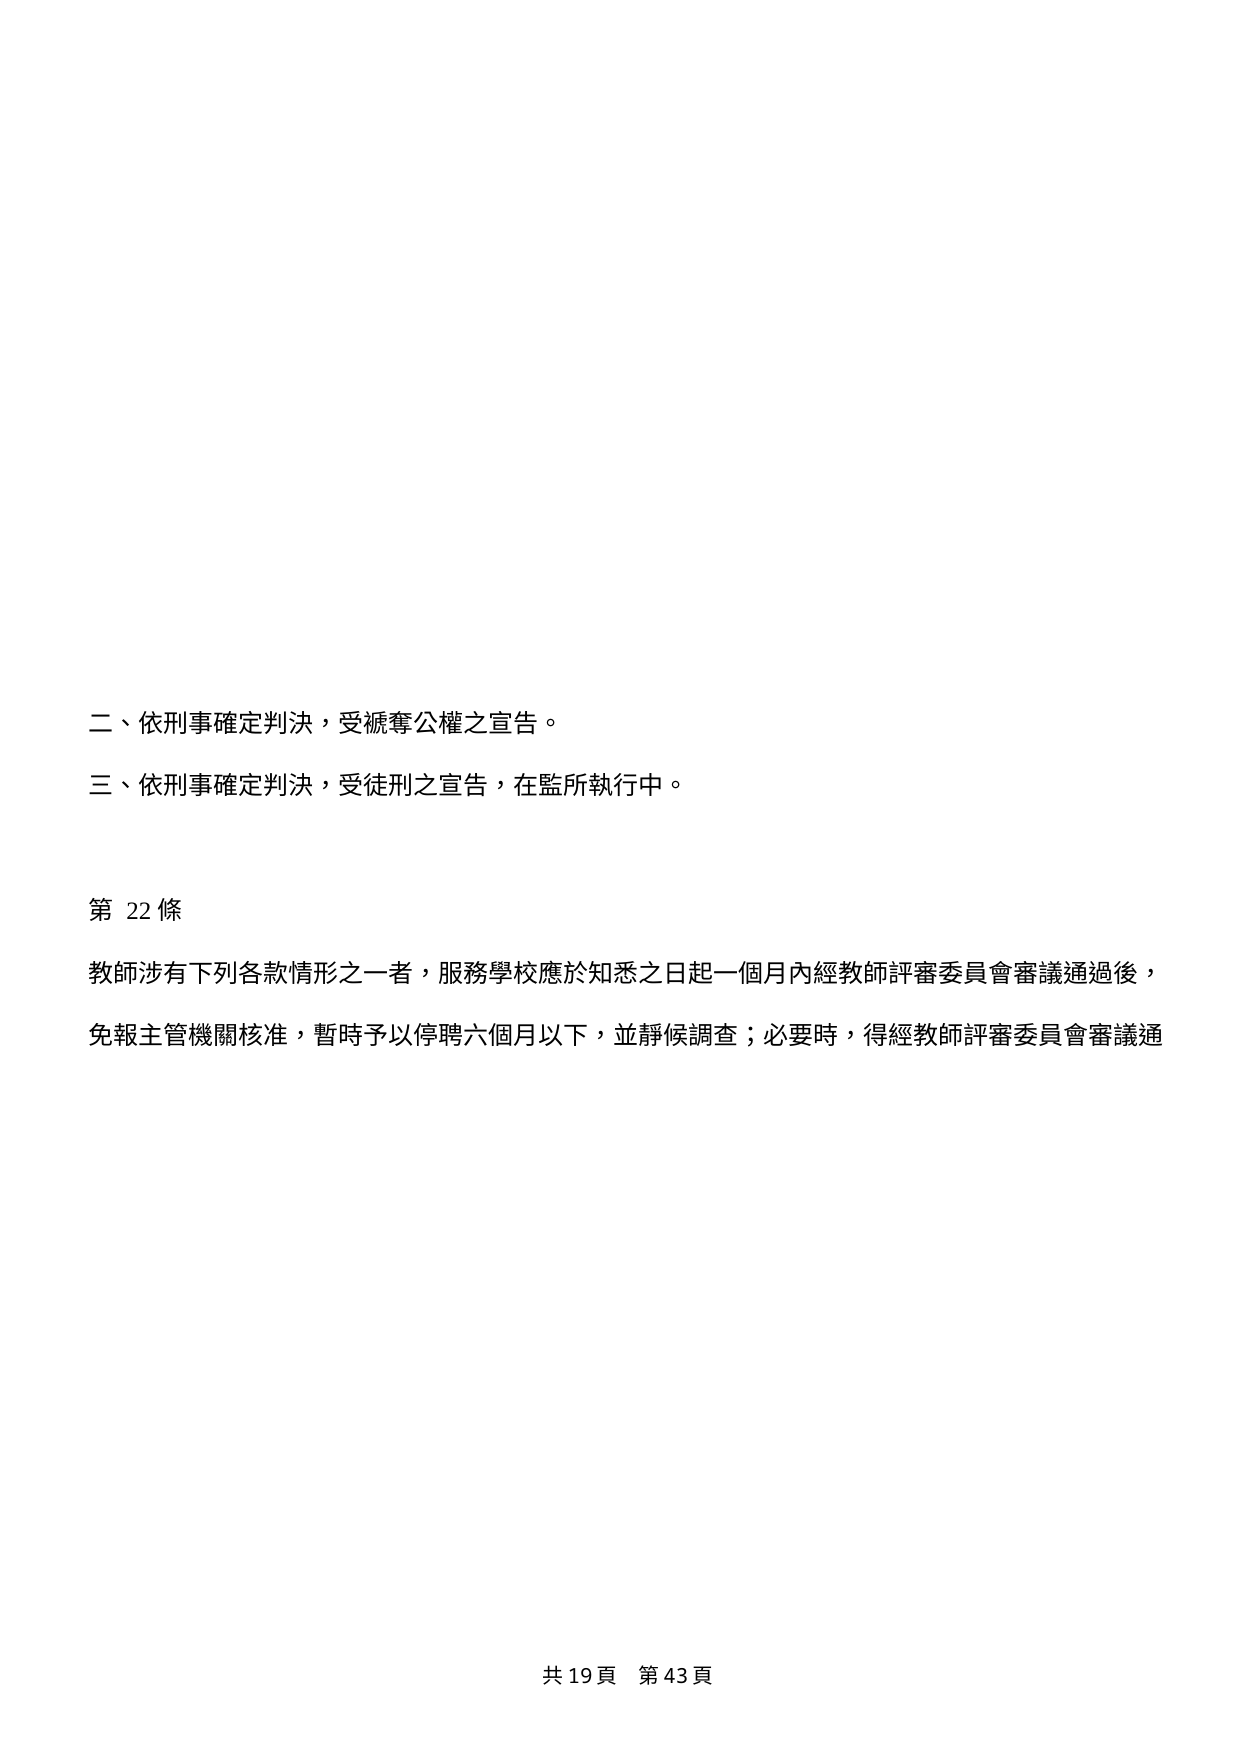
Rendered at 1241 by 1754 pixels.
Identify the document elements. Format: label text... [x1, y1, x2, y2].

text 二、依刑事確定判決，受褫奪公權之宣告。 [89, 680, 1167, 742]
text 第 22 條 [89, 867, 1167, 930]
text 三、依刑事確定判決，受徒刑之宣告，在監所執行中。 [89, 742, 1167, 805]
text 教師涉有下列各款情形之一者，服務學校應於知悉之日起一個月內經教師評審委員會審議通過後，免報主管機關核准，暫時予以停聘六個月以下，並靜候調查；必要時，得經教師評審委員會審議通 [89, 930, 1167, 1055]
